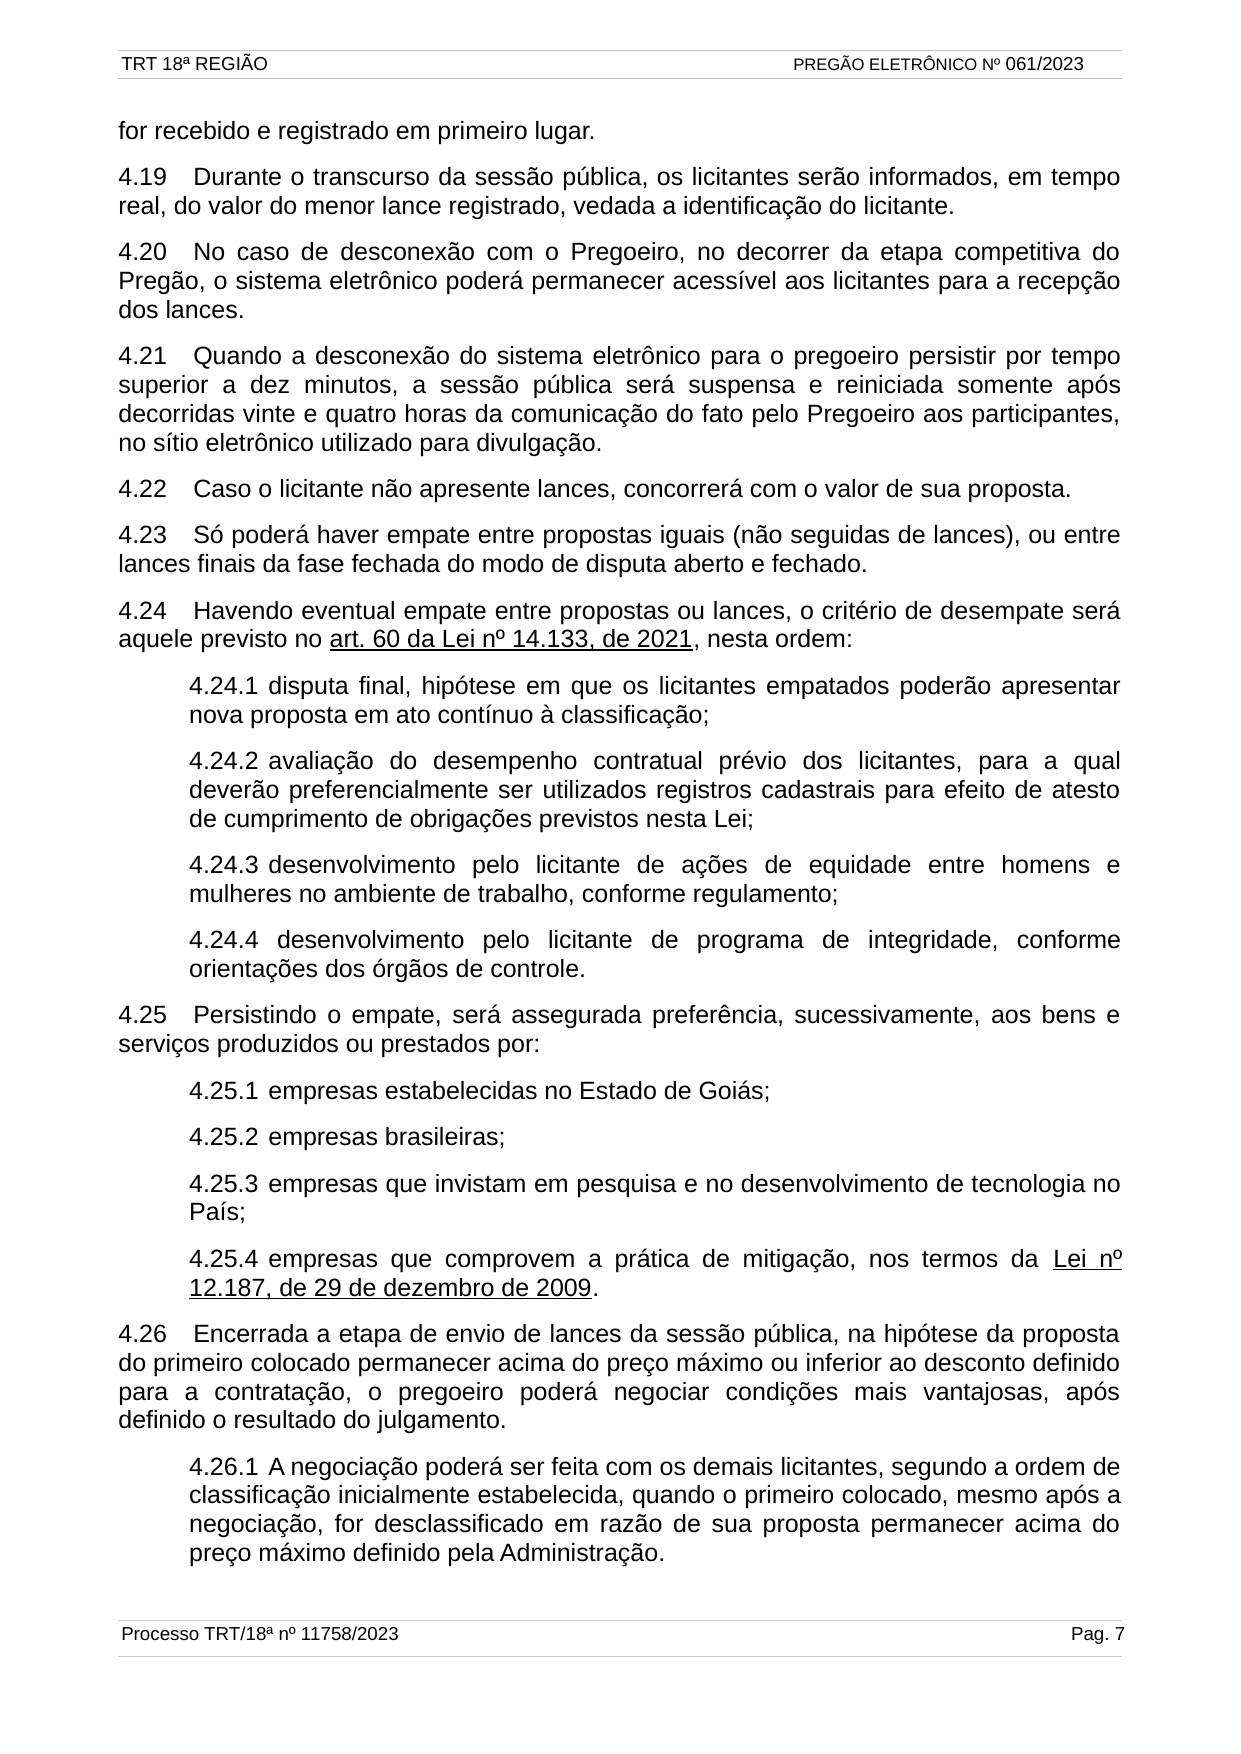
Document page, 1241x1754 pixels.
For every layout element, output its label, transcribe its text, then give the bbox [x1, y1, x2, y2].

text 4.24.4 desenvolvimento pelo licitante de programa de integridade, conforme orientações dos órgãos de controle. [189, 925, 1122, 983]
text 4.24 Havendo eventual empate entre propostas ou lances, o critério de desempate será aquele previsto no art. 60 da Lei nº 14.133, de 2021, nesta ordem: [118, 596, 1122, 653]
text 4.25.2 empresas brasileiras; [189, 1122, 1122, 1151]
text 4.26.1 A negociação poderá ser feita com os demais licitantes, segundo a ordem de classificação inicialmente estabelecida, quando o primeiro colocado, mesmo após a negociação, for desclassificado em razão de sua proposta permanecer acima do preço máximo definido pela Administração. [189, 1452, 1122, 1567]
text 4.20 No caso de desconexão com o Pregoeiro, no decorrer da etapa competitiva do Pregão, o sistema eletrônico poderá permanecer acessível aos licitantes para a recepção dos lances. [118, 237, 1122, 323]
text 4.22 Caso o licitante não apresente lances, concorrerá com o valor de sua proposta. [118, 474, 1122, 503]
text 4.25 Persistindo o empate, será assegurada preferência, sucessivamente, aos bens e serviços produzidos ou prestados por: [118, 1000, 1122, 1058]
text 4.24.3 desenvolvimento pelo licitante de ações de equidade entre homens e mulheres no ambiente de trabalho, conforme regulamento; [189, 850, 1122, 907]
text for recebido e registrado em primeiro lugar. [118, 116, 1122, 144]
text 4.25.1 empresas estabelecidas no Estado de Goiás; [189, 1076, 1122, 1104]
text 4.19 Durante o transcurso da sessão pública, os licitantes serão informados, em tempo real, do valor do menor lance registrado, vedada a identificação do licitante. [118, 162, 1122, 219]
text 4.25.3 empresas que invistam em pesquisa e no desenvolvimento de tecnologia no País; [189, 1168, 1122, 1226]
text 4.26 Encerrada a etapa de envio de lances da sessão pública, na hipótese da proposta do primeiro colocado permanecer acima do preço máximo ou inferior ao desconto definido para a contratação, o pregoeiro poderá negociar condições mais vantajosas, após definido o resultado do julgamento. [118, 1319, 1122, 1434]
text 4.24.2 avaliação do desempenho contratual prévio dos licitantes, para a qual deverão preferencialmente ser utilizados registros cadastrais para efeito de atesto de cumprimento de obrigações previstos nesta Lei; [189, 746, 1122, 832]
text 4.24.1 disputa final, hipótese em que os licitantes empatados poderão apresentar nova proposta em ato contínuo à classificação; [189, 671, 1122, 728]
text 4.23 Só poderá haver empate entre propostas iguais (não seguidas de lances), ou entre lances finais da fase fechada do modo de disputa aberto e fechado. [118, 520, 1122, 578]
text 4.21 Quando a desconexão do sistema eletrônico para o pregoeiro persistir por tempo superior a dez minutos, a sessão pública será suspensa e reiniciada somente após decorridas vinte e quatro horas da comunicação do fato pelo Pregoeiro aos participantes, no sítio eletrônico utilizado para divulgação. [118, 341, 1122, 456]
text 4.25.4 empresas que comprovem a prática de mitigação, nos termos da Lei nº 12.187, de 29 de dezembro de 2009. [189, 1244, 1122, 1301]
